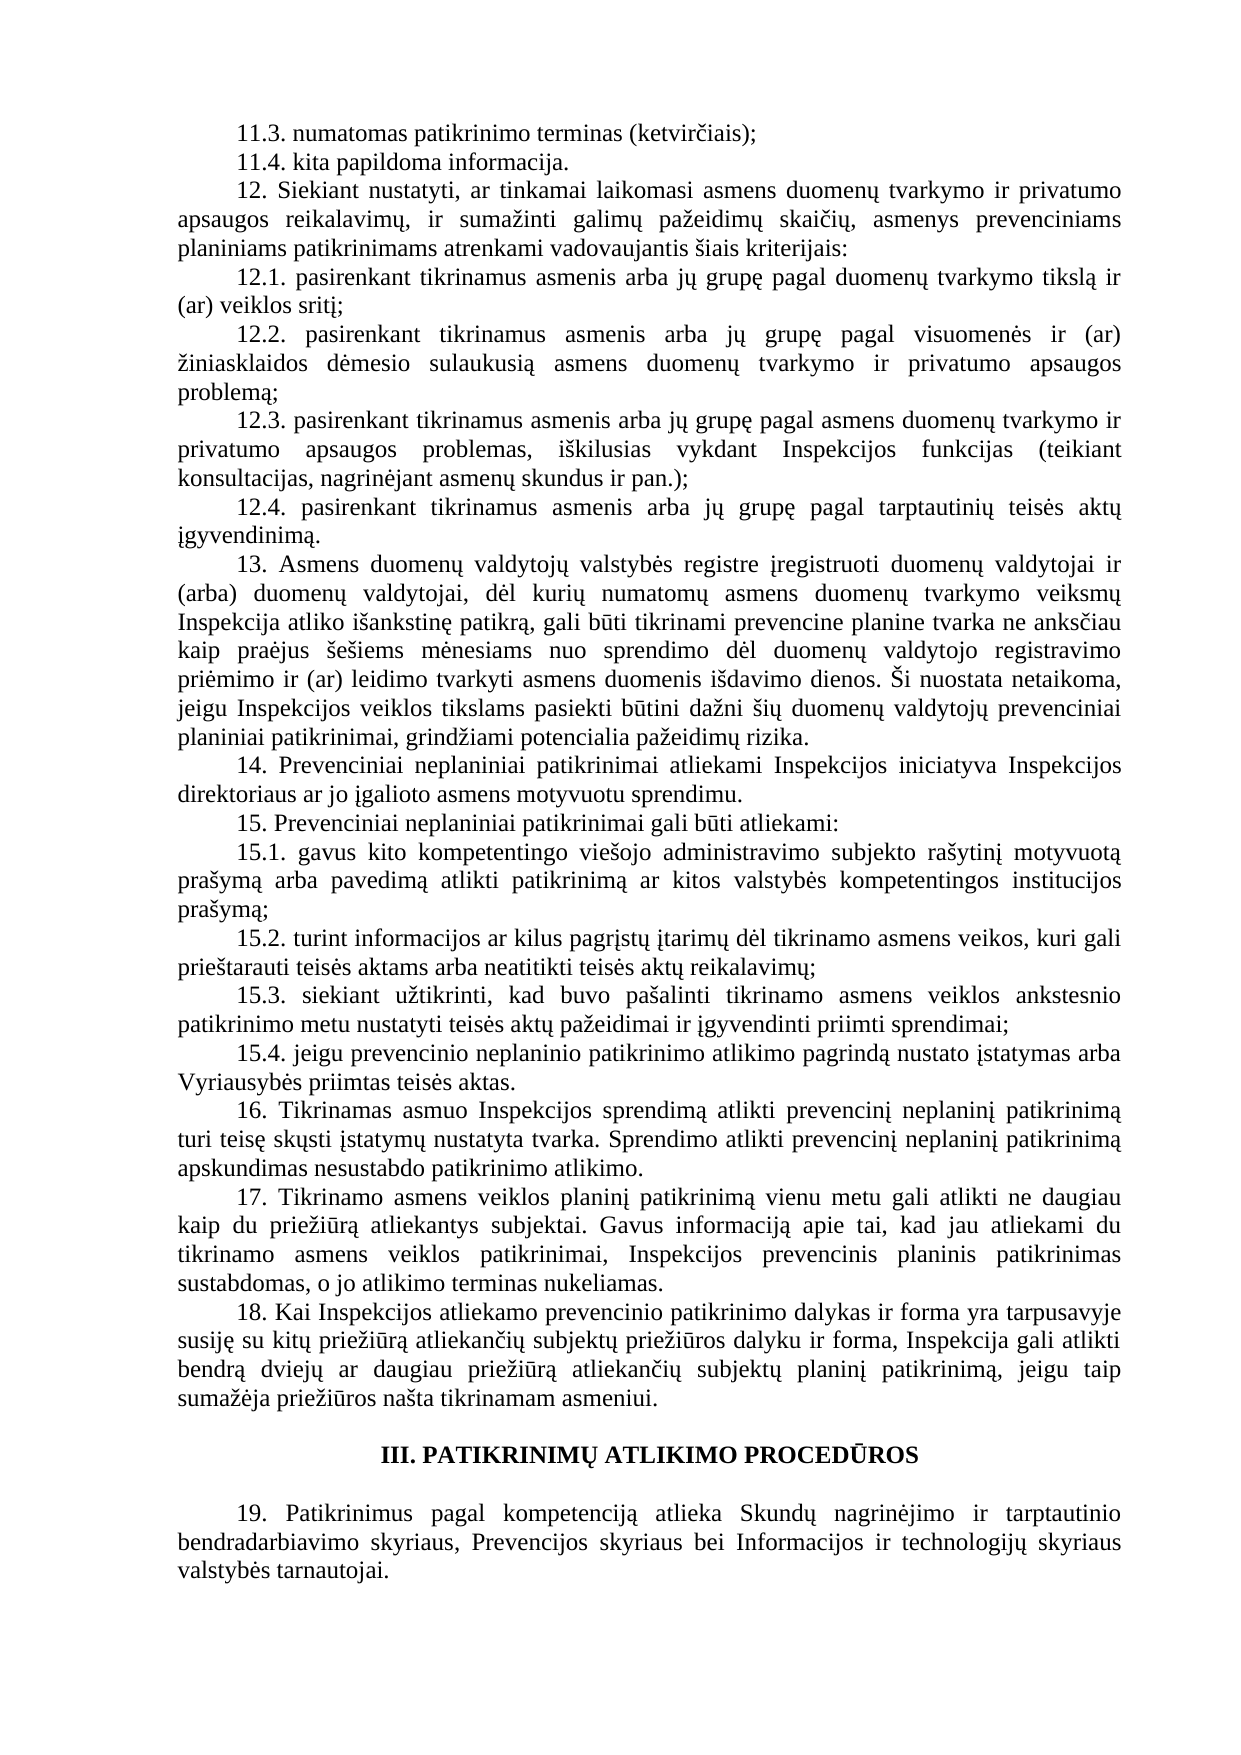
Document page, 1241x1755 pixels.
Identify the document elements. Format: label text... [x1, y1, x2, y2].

text 12. Siekiant nustatyti, ar tinkamai laikomasi asmens duomenų tvarkymo ir privatumo apsaugos reikalavimų, ir sumažinti galimų pažeidimų skaičių, asmenys prevenciniams planiniams patikrinimams atrenkami vadovaujantis šiais kriterijais: [177, 176, 1122, 262]
text 12.4. pasirenkant tikrinamus asmenis arba jų grupę pagal tarptautinių teisės aktų įgyvendinimą. [177, 492, 1122, 549]
text 11.3. numatomas patikrinimo terminas (ketvirčiais); [177, 118, 1122, 147]
text 15.1. gavus kito kompetentingo viešojo administravimo subjekto rašytinį motyvuotą prašymą arba pavedimą atlikti patikrinimą ar kitos valstybės kompetentingos institucijos prašymą; [177, 837, 1122, 923]
text 11.4. kita papildoma informacija. [177, 147, 1122, 176]
text 15.4. jeigu prevencinio neplaninio patikrinimo atlikimo pagrindą nustato įstatymas arba Vyriausybės priimtas teisės aktas. [177, 1038, 1122, 1096]
text III. PATIKRINIMŲ ATLIKIMO PROCEDŪROS [177, 1441, 1122, 1469]
text 15.3. siekiant užtikrinti, kad buvo pašalinti tikrinamo asmens veiklos ankstesnio patikrinimo metu nustatyti teisės aktų pažeidimai ir įgyvendinti priimti sprendimai; [177, 981, 1122, 1038]
text 13. Asmens duomenų valdytojų valstybės registre įregistruoti duomenų valdytojai ir (arba) duomenų valdytojai, dėl kurių numatomų asmens duomenų tvarkymo veiksmų Inspekcija atliko išankstinę patikrą, gali būti tikrinami prevencine planine tvarka ne anksčiau kaip praėjus šešiems mėnesiams nuo sprendimo dėl duomenų valdytojo registravimo priėmimo ir (ar) leidimo tvarkyti asmens duomenis išdavimo dienos. Ši nuostata netaikoma, jeigu Inspekcijos veiklos tikslams pasiekti būtini dažni šių duomenų valdytojų prevenciniai planiniai patikrinimai, grindžiami potencialia pažeidimų rizika. [177, 549, 1122, 751]
text 12.3. pasirenkant tikrinamus asmenis arba jų grupę pagal asmens duomenų tvarkymo ir privatumo apsaugos problemas, iškilusias vykdant Inspekcijos funkcijas (teikiant konsultacijas, nagrinėjant asmenų skundus ir pan.); [177, 406, 1122, 492]
text 17. Tikrinamo asmens veiklos planinį patikrinimą vienu metu gali atlikti ne daugiau kaip du priežiūrą atliekantys subjektai. Gavus informaciją apie tai, kad jau atliekami du tikrinamo asmens veiklos patikrinimai, Inspekcijos prevencinis planinis patikrinimas sustabdomas, o jo atlikimo terminas nukeliamas. [177, 1182, 1122, 1297]
text 12.1. pasirenkant tikrinamus asmenis arba jų grupę pagal duomenų tvarkymo tikslą ir (ar) veiklos sritį; [177, 262, 1122, 319]
text 16. Tikrinamas asmuo Inspekcijos sprendimą atlikti prevencinį neplaninį patikrinimą turi teisę skųsti įstatymų nustatyta tvarka. Sprendimo atlikti prevencinį neplaninį patikrinimą apskundimas nesustabdo patikrinimo atlikimo. [177, 1096, 1122, 1182]
text 19. Patikrinimus pagal kompetenciją atlieka Skundų nagrinėjimo ir tarptautinio bendradarbiavimo skyriaus, Prevencijos skyriaus bei Informacijos ir technologijų skyriaus valstybės tarnautojai. [177, 1498, 1122, 1584]
text 18. Kai Inspekcijos atliekamo prevencinio patikrinimo dalykas ir forma yra tarpusavyje susiję su kitų priežiūrą atliekančių subjektų priežiūros dalyku ir forma, Inspekcija gali atlikti bendrą dviejų ar daugiau priežiūrą atliekančių subjektų planinį patikrinimą, jeigu taip sumažėja priežiūros našta tikrinamam asmeniui. [177, 1297, 1122, 1412]
text 12.2. pasirenkant tikrinamus asmenis arba jų grupę pagal visuomenės ir (ar) žiniasklaidos dėmesio sulaukusią asmens duomenų tvarkymo ir privatumo apsaugos problemą; [177, 319, 1122, 406]
text 14. Prevenciniai neplaniniai patikrinimai atliekami Inspekcijos iniciatyva Inspekcijos direktoriaus ar jo įgalioto asmens motyvuotu sprendimu. [177, 751, 1122, 808]
text 15. Prevenciniai neplaniniai patikrinimai gali būti atliekami: [177, 808, 1122, 837]
text 15.2. turint informacijos ar kilus pagrįstų įtarimų dėl tikrinamo asmens veikos, kuri gali prieštarauti teisės aktams arba neatitikti teisės aktų reikalavimų; [177, 923, 1122, 981]
